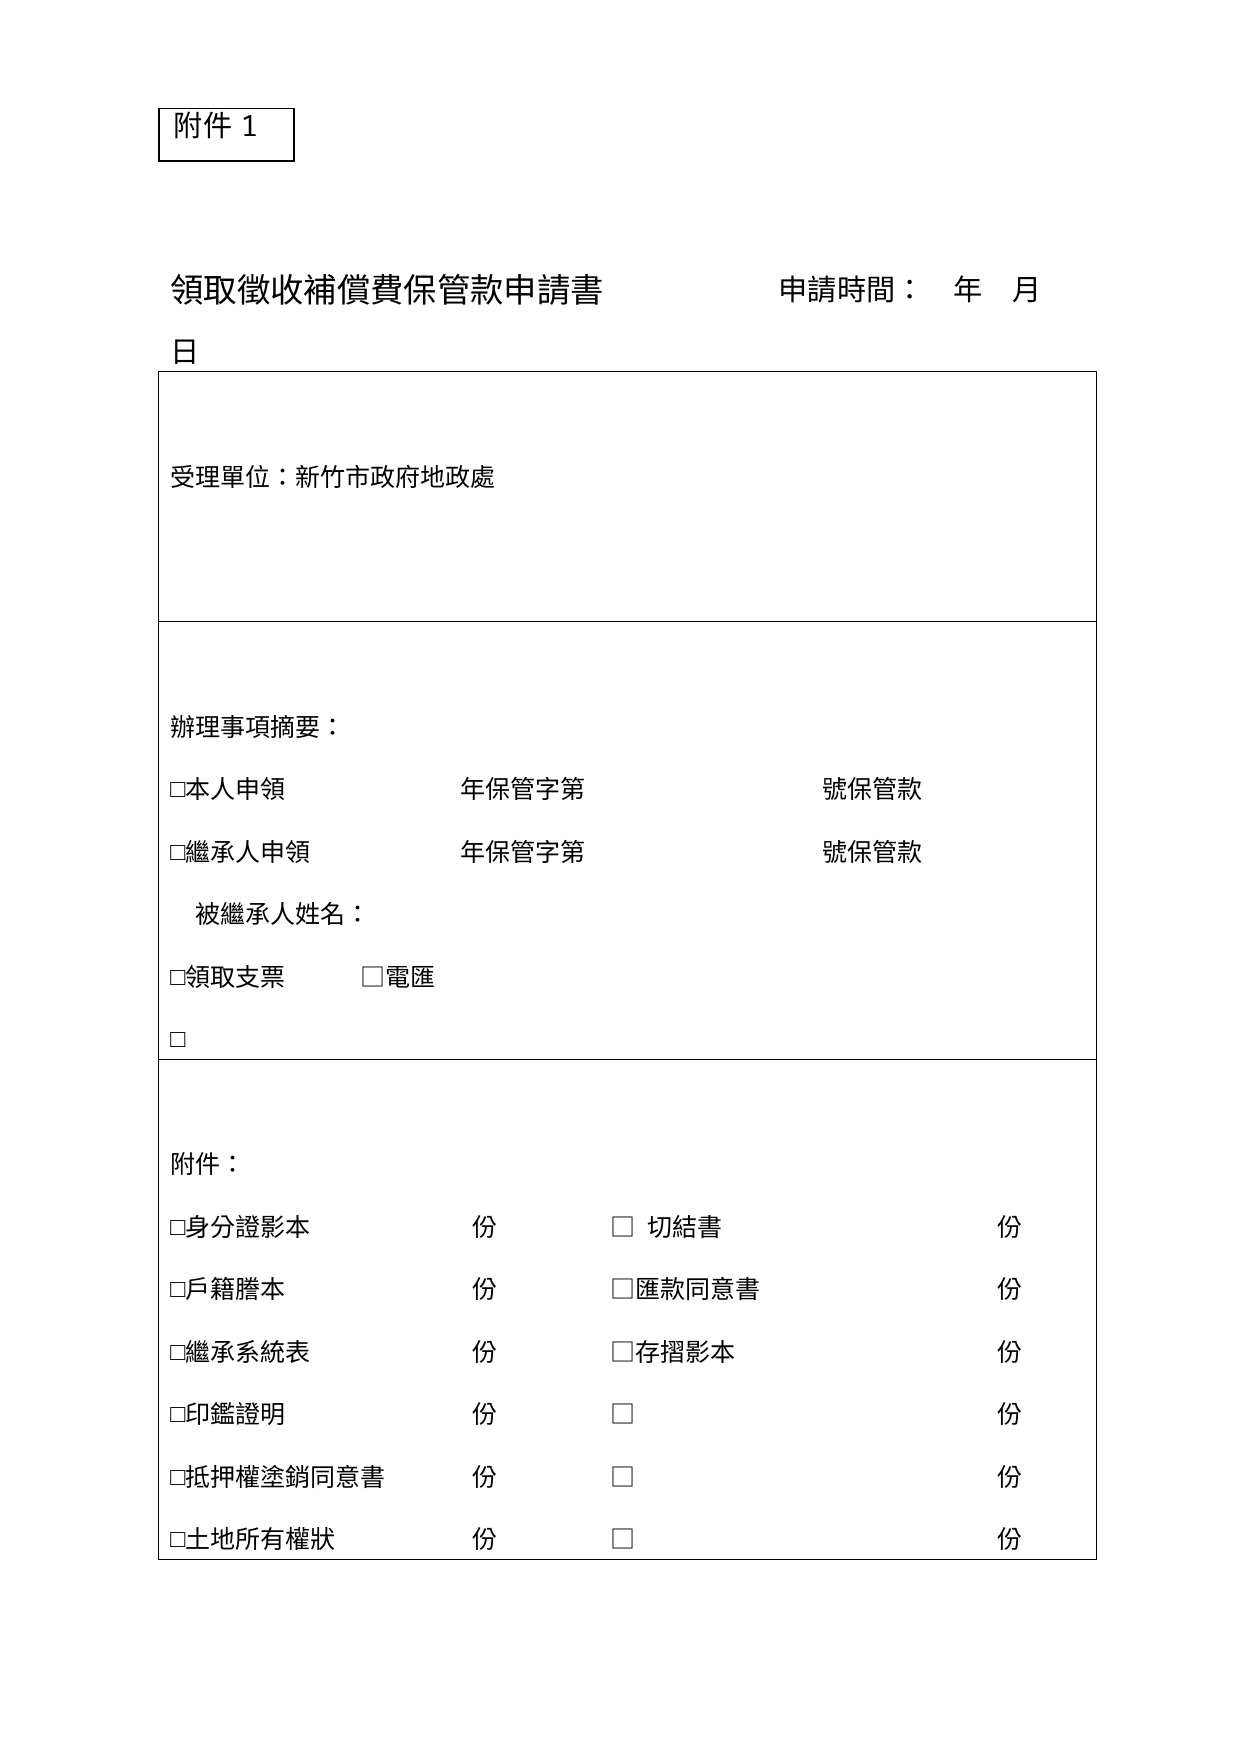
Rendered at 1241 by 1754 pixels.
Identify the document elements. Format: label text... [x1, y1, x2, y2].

table_header 領取徵收補償費保管款申請書 申請時間： 年 月 日 [159, 246, 1096, 371]
table_cell 附件： □身分證影本 份 □ 切結書 份 □戶籍謄本 份 □匯款同意書 份 □繼承系統表 份 □存摺影本 份 □印鑑證明 份 □ 份 □抵押權塗銷同意書 份 □ 份 □土地所有權狀 份 □ 份 [159, 1060, 1096, 1558]
table_cell 受理單位：新竹市政府地政處 [159, 372, 1096, 621]
table_cell 辦理事項摘要： □本人申領 年保管字第 號保管款 □繼承人申領 年保管字第 號保管款 被繼承人姓名： □領取支票 □電匯 □ [159, 622, 1096, 1058]
